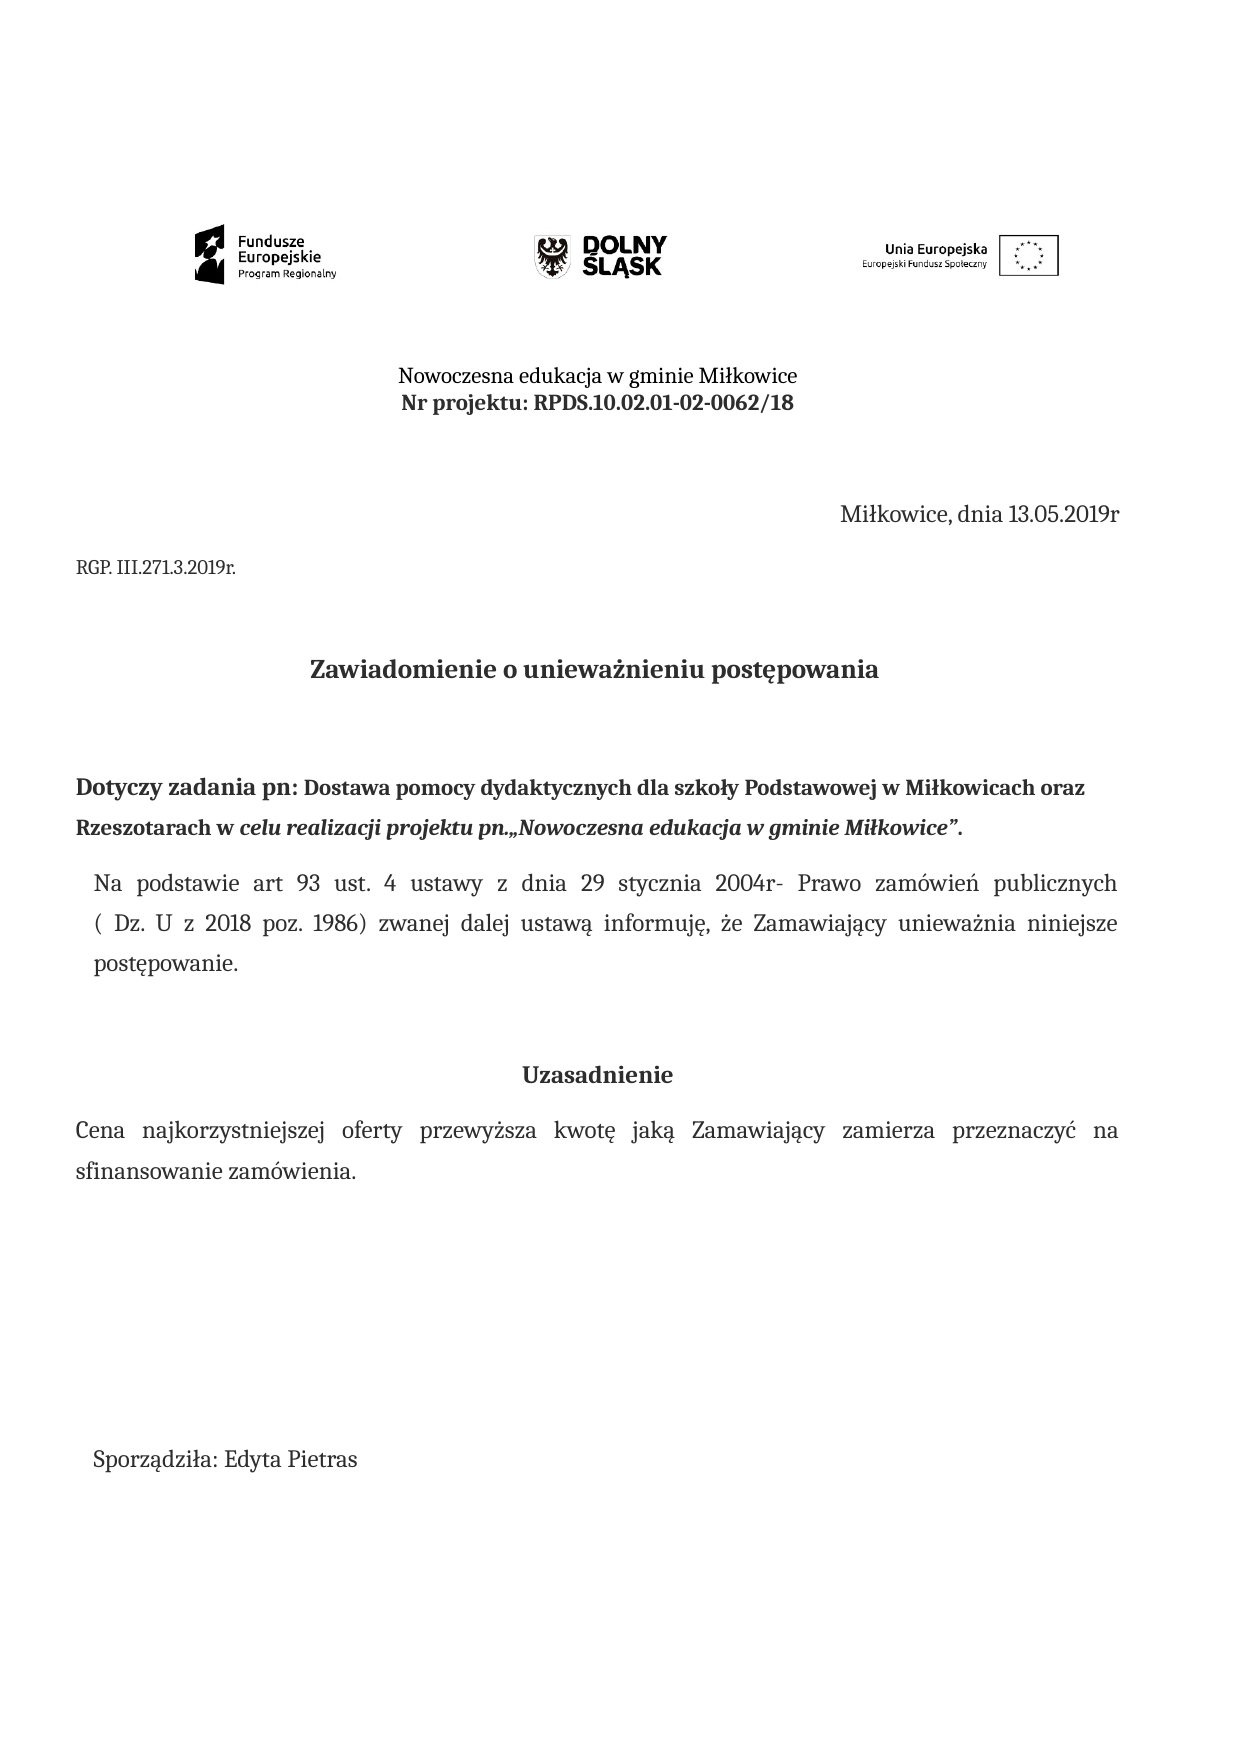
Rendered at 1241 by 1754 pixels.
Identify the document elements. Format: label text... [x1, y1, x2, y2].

text Zawiadomienie o unieważnieniu postępowania [76, 654, 1120, 685]
text Na podstawie art 93 ust. 4 ustawy z dnia 29 stycznia 2004r- Prawo zamówień publicznych ( Dz. U z 2018 poz. 1986) zwanej dalej ustawą informuję, że Zamawiający unieważnia niniejsze postępowanie. [93, 868, 1120, 978]
text Nr projektu: RPDS.10.02.01-02-0062/18 [76, 389, 1120, 416]
text RGP. III.271.3.2019r. [76, 556, 1120, 580]
text Sporządziła: Edyta Pietras [93, 1444, 1120, 1473]
text Nowoczesna edukacja w gminie Miłkowice [76, 363, 1120, 389]
list Cena najkorzystniejszej oferty przewyższa kwotę jaką Zamawiający zamierza przeznaczyć na sfinansowanie zamówienia. [76, 1116, 1120, 1185]
text Dotyczy zadania pn: Dostawa pomocy dydaktycznych dla szkoły Podstawowej w Miłkowicach oraz Rzeszotarach w celu realizacji projektu pn.„Nowoczesna edukacja w gminie Miłkowice”. [76, 772, 1120, 841]
list Uzasadnienie [76, 1061, 1120, 1089]
text Miłkowice, dnia 13.05.2019r [76, 500, 1120, 529]
picture [135, 168, 1118, 337]
